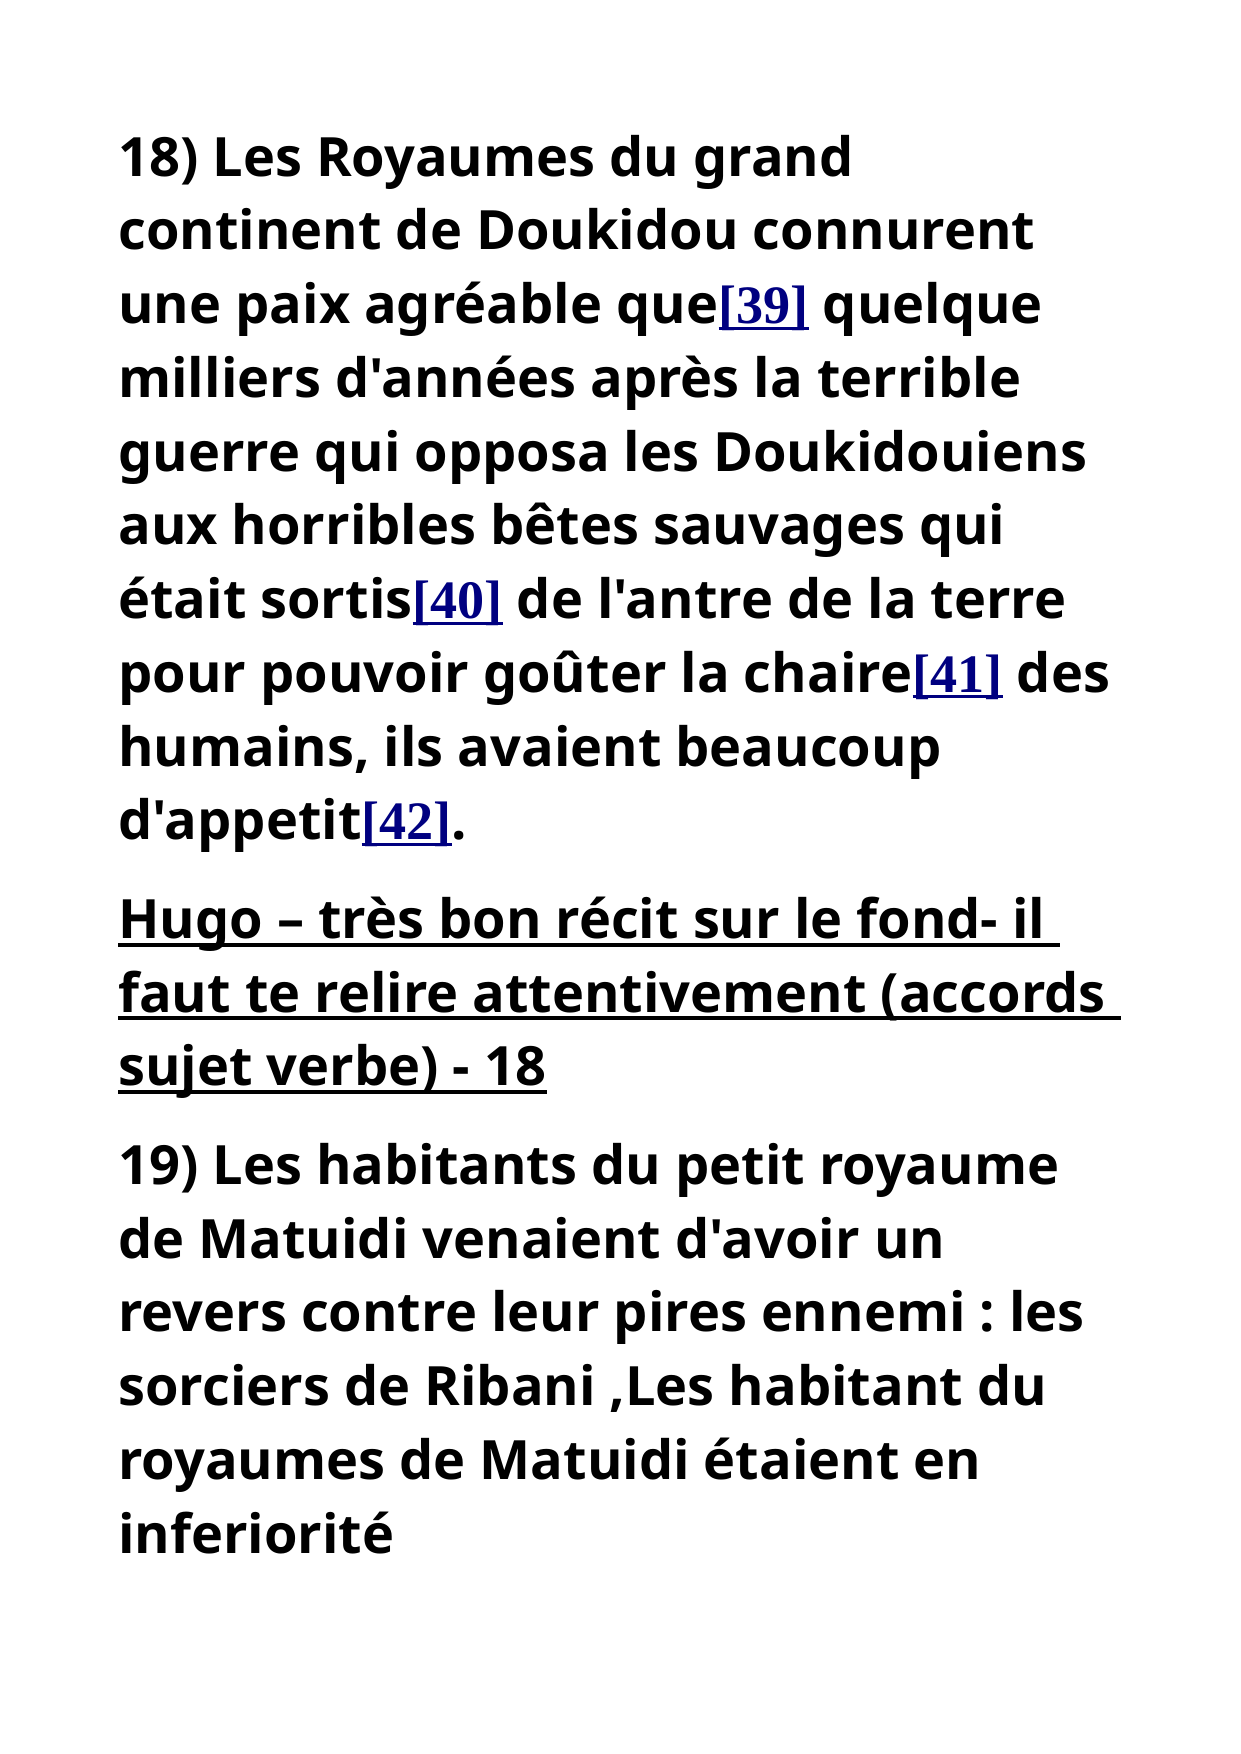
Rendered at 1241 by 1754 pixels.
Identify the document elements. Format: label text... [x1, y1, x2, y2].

text 18) Les Royaumes du grand continent de Doukidou connurent une paix agréable que[39] quelque milliers d'années après la terrible guerre qui opposa les Doukidouiens aux horribles bêtes sauvages qui était sortis[40] de l'antre de la terre pour pouvoir goûter la chaire[41] des humains, ils avaient beaucoup d'appetit[42]. [118, 118, 1122, 856]
text 19) Les habitants du petit royaume de Matuidi venaient d'avoir un revers contre leur pires ennemi : les sorciers de Ribani ,Les habitant du royaumes de Matuidi étaient en inferiorité [118, 1126, 1122, 1569]
text Hugo – très bon récit sur le fond- il faut te relire attentivement (accords sujet verbe) - 18 [118, 880, 1122, 1102]
